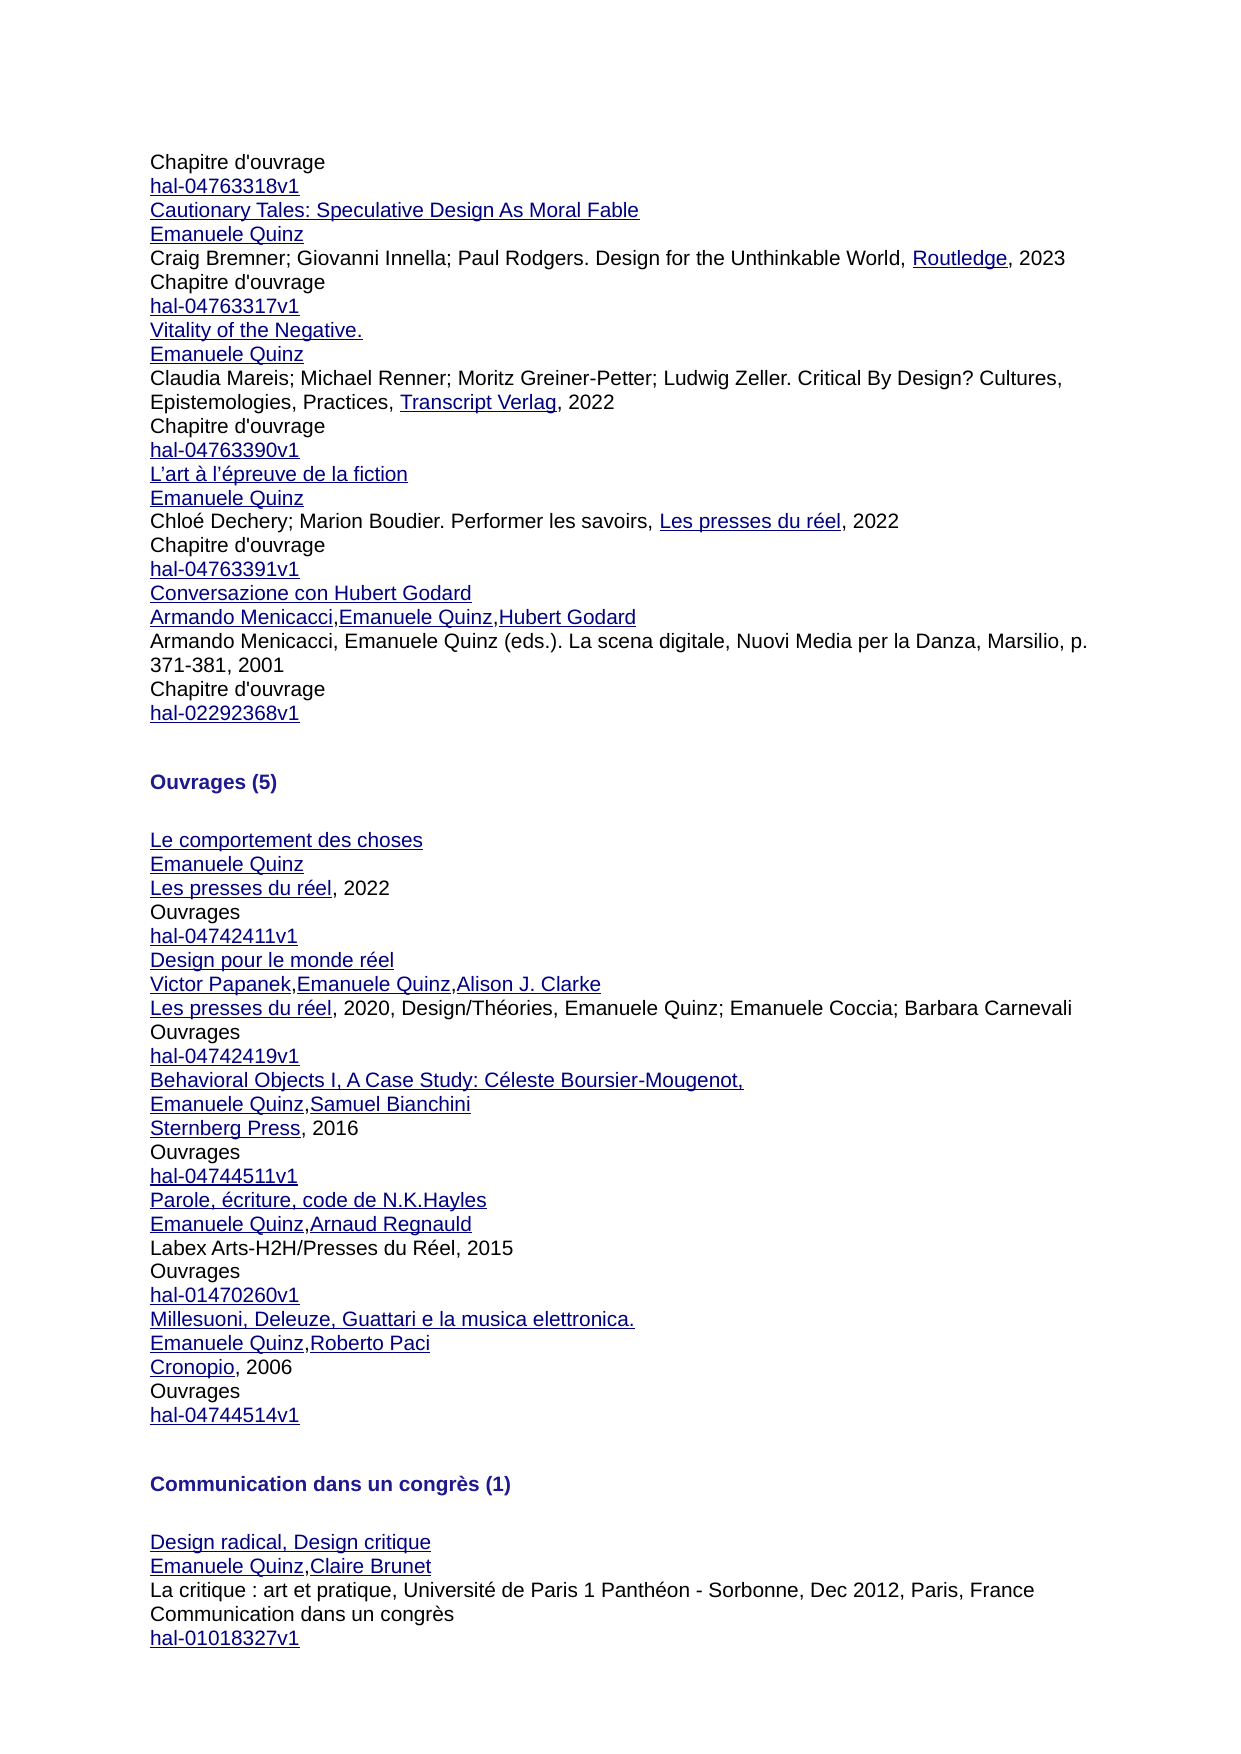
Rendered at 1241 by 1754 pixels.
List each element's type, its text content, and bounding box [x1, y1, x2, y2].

table_header Le comportement des choses Emanuele Quinz Les presses du réel, 2022 Ouvrages hal-04742411v1 [150, 828, 1090, 948]
table_cell L’art à l’épreuve de la fiction Emanuele Quinz Chloé Dechery; Marion Boudier. Performer les savoirs, Les presses du réel, 2022 Chapitre d'ouvrage hal-04763391v1 [150, 461, 1090, 581]
table_cell Vitality of the Negative. Emanuele Quinz Claudia Mareis; Michael Renner; Moritz Greiner-Petter; Ludwig Zeller. Critical By Design? Cultures, Epistemologies, Practices, Transcript Verlag, 2022 Chapitre d'ouvrage hal-04763390v1 [150, 318, 1090, 461]
table_cell Behavioral Objects I, A Case Study: Céleste Boursier-Mougenot, Emanuele Quinz,Samuel Bianchini Sternberg Press, 2016 Ouvrages hal-04744511v1 [150, 1068, 1090, 1187]
table_header Chapitre d'ouvrage hal-04763318v1 [150, 150, 1090, 198]
table_cell Design pour le monde réel Victor Papanek,Emanuele Quinz,Alison J. Clarke Les presses du réel, 2020, Design/Théories, Emanuele Quinz; Emanuele Coccia; Barbara Carnevali Ouvrages hal-04742419v1 [150, 948, 1090, 1068]
table_cell Cautionary Tales: Speculative Design As Moral Fable Emanuele Quinz Craig Bremner; Giovanni Innella; Paul Rodgers. Design for the Unthinkable World, Routledge, 2023 Chapitre d'ouvrage hal-04763317v1 [150, 198, 1090, 318]
table_cell Millesuoni, Deleuze, Guattari e la musica elettronica. Emanuele Quinz,Roberto Paci Cronopio, 2006 Ouvrages hal-04744514v1 [150, 1307, 1090, 1427]
table_header Design radical, Design critique Emanuele Quinz,Claire Brunet La critique : art et pratique, Université de Paris 1 Panthéon - Sorbonne, Dec 2012, Paris, France Communication dans un congrès hal-01018327v1 [150, 1530, 1090, 1650]
table_cell Conversazione con Hubert Godard Armando Menicacci,Emanuele Quinz,Hubert Godard Armando Menicacci, Emanuele Quinz (eds.). La scena digitale, Nuovi Media per la Danza, Marsilio, p. 371-381, 2001 Chapitre d'ouvrage hal-02292368v1 [150, 581, 1090, 725]
table_cell Parole, écriture, code de N.K.Hayles Emanuele Quinz,Arnaud Regnauld Labex Arts-H2H/Presses du Réel, 2015 Ouvrages hal-01470260v1 [150, 1188, 1090, 1307]
subtitle Communication dans un congrès (1) [150, 1472, 1090, 1496]
subtitle Ouvrages (5) [150, 770, 1090, 794]
